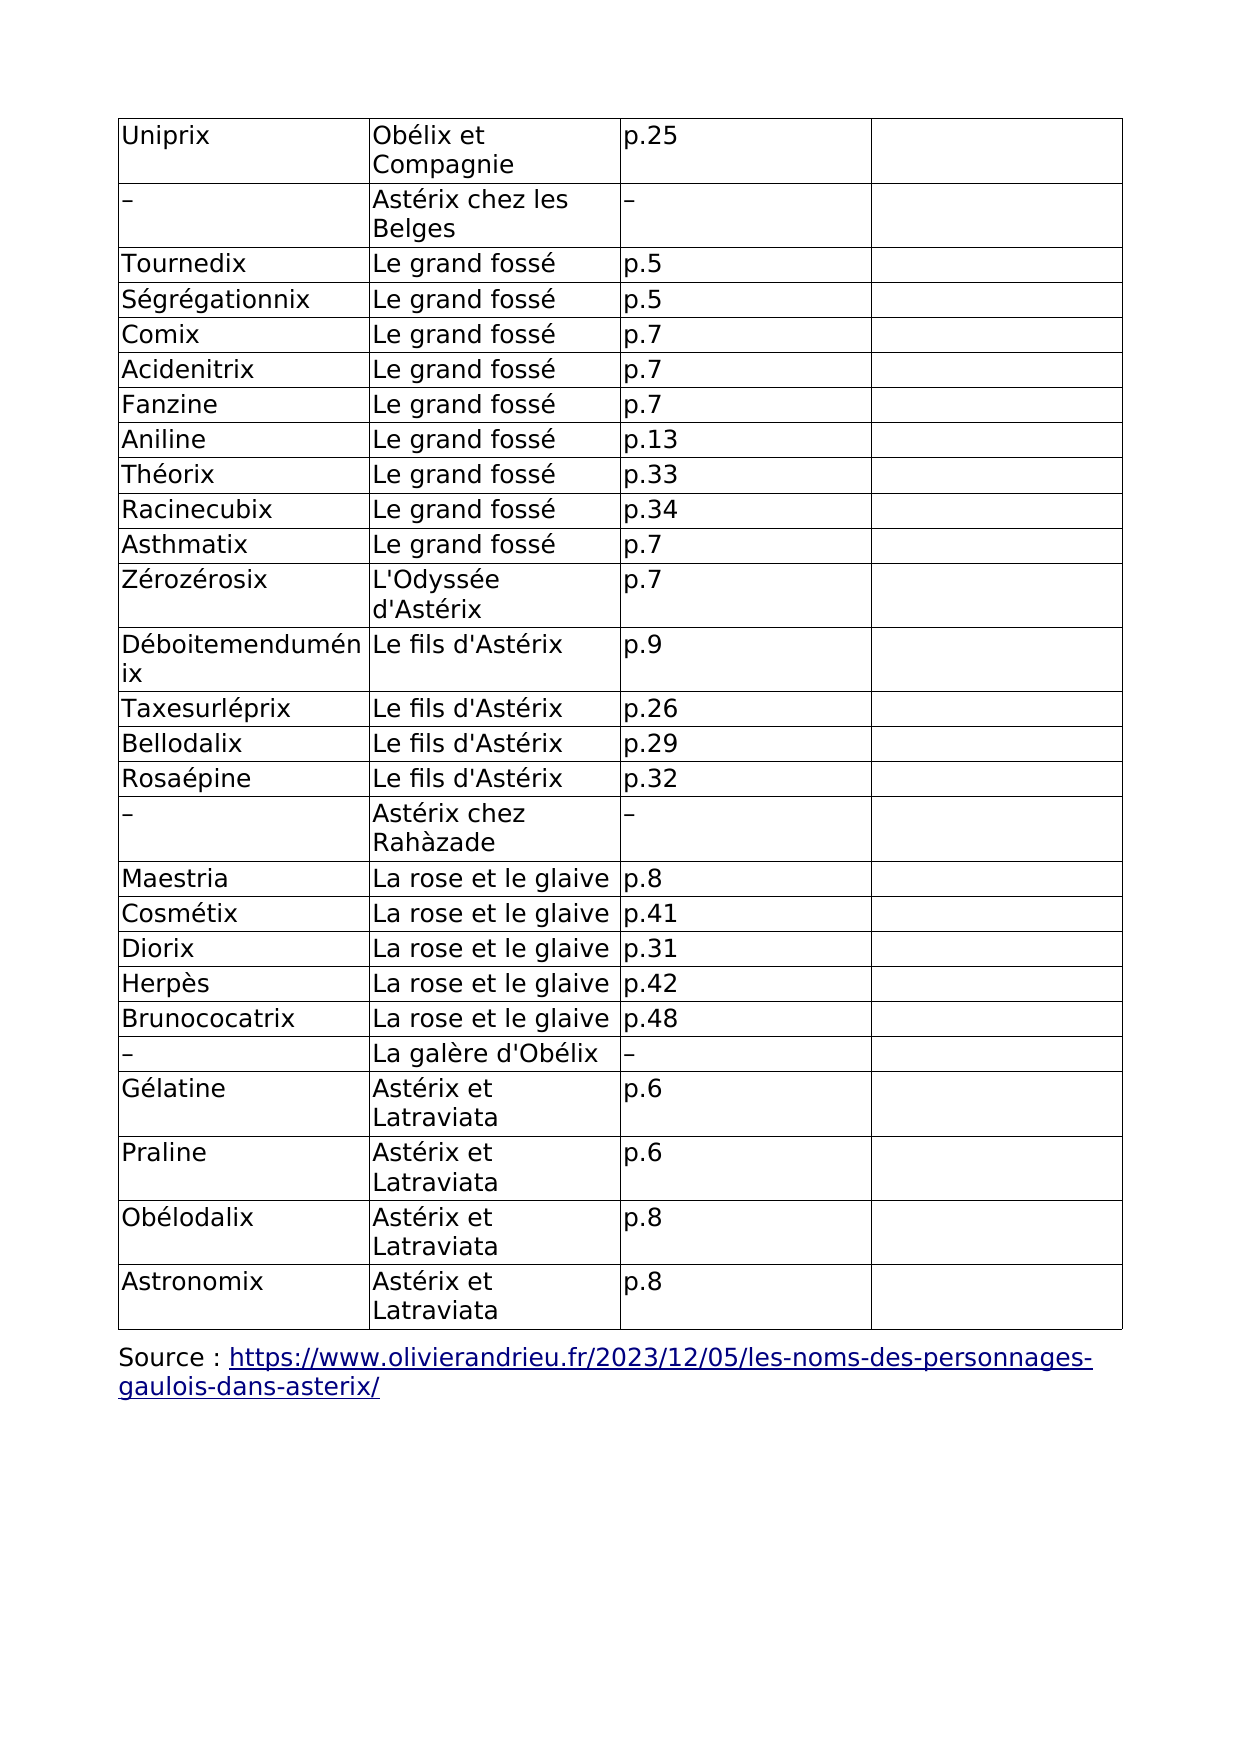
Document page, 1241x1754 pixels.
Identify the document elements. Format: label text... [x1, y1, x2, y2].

table_cell Fanzine [119, 388, 369, 422]
table_cell p.25 [621, 119, 871, 182]
table_cell [872, 1201, 1122, 1264]
table_cell p.13 [621, 423, 871, 457]
table_cell p.41 [621, 897, 871, 931]
table_cell Comix [119, 318, 369, 352]
table_cell Déboitemenduménix [119, 628, 369, 691]
table_cell p.42 [621, 967, 871, 1001]
table_cell [872, 248, 1122, 282]
table_cell Obélix et Compagnie [370, 119, 620, 182]
table_cell [872, 119, 1122, 182]
table_cell p.7 [621, 529, 871, 563]
table_cell La rose et le glaive [370, 1002, 620, 1036]
table_cell – [119, 797, 369, 861]
table_cell Acidenitrix [119, 353, 369, 387]
table_cell [872, 494, 1122, 527]
table_cell [872, 1072, 1122, 1136]
table_cell p.9 [621, 628, 871, 691]
table_cell Racinecubix [119, 494, 369, 527]
table_cell p.29 [621, 727, 871, 761]
table_cell [872, 797, 1122, 861]
table_cell [872, 897, 1122, 931]
table_cell Herpès [119, 967, 369, 1001]
table_cell Aniline [119, 423, 369, 457]
table_cell Diorix [119, 932, 369, 966]
table_cell Le grand fossé [370, 248, 620, 282]
table_cell p.5 [621, 248, 871, 282]
table_cell Le grand fossé [370, 458, 620, 492]
table_cell [872, 932, 1122, 966]
table_cell – [621, 1037, 871, 1071]
table_cell Le fils d'Astérix [370, 762, 620, 796]
table_cell – [621, 184, 871, 247]
table_cell Le fils d'Astérix [370, 727, 620, 761]
table_cell Asthmatix [119, 529, 369, 563]
table_cell p.8 [621, 1201, 871, 1264]
table_cell p.7 [621, 388, 871, 422]
table_cell Le grand fossé [370, 388, 620, 422]
table_cell p.34 [621, 494, 871, 527]
table_cell Le grand fossé [370, 494, 620, 527]
table_cell Astérix et Latraviata [370, 1265, 620, 1328]
table_cell Théorix [119, 458, 369, 492]
table_cell p.26 [621, 692, 871, 726]
table_cell [872, 529, 1122, 563]
table_cell p.7 [621, 353, 871, 387]
table_cell Bellodalix [119, 727, 369, 761]
table_cell [872, 353, 1122, 387]
table_cell – [119, 184, 369, 247]
table_cell Cosmétix [119, 897, 369, 931]
table_cell Le grand fossé [370, 529, 620, 563]
table_cell p.48 [621, 1002, 871, 1036]
table_cell [872, 283, 1122, 317]
table_cell Astérix et Latraviata [370, 1201, 620, 1264]
table_cell p.33 [621, 458, 871, 492]
table_cell L'Odyssée d'Astérix [370, 564, 620, 627]
table_cell La rose et le glaive [370, 862, 620, 896]
table_cell [872, 318, 1122, 352]
table_cell p.8 [621, 862, 871, 896]
table_cell La rose et le glaive [370, 897, 620, 931]
table_cell Gélatine [119, 1072, 369, 1136]
table_cell [872, 1002, 1122, 1036]
table_cell Astérix chez les Belges [370, 184, 620, 247]
table_cell Astérix et Latraviata [370, 1137, 620, 1200]
table_cell Taxesurléprix [119, 692, 369, 726]
table_cell Le fils d'Astérix [370, 628, 620, 691]
table_cell La galère d'Obélix [370, 1037, 620, 1071]
table_cell [872, 1037, 1122, 1071]
table_cell [872, 1265, 1122, 1328]
table_cell Le grand fossé [370, 353, 620, 387]
table_cell Brunococatrix [119, 1002, 369, 1036]
table_cell p.8 [621, 1265, 871, 1328]
table_cell Rosaépine [119, 762, 369, 796]
table_cell – [119, 1037, 369, 1071]
table_cell Astérix chez Rahàzade [370, 797, 620, 861]
table_cell [872, 628, 1122, 691]
table_cell Le fils d'Astérix [370, 692, 620, 726]
table_cell Ségrégationnix [119, 283, 369, 317]
table_cell [872, 862, 1122, 896]
table_cell Tournedix [119, 248, 369, 282]
table_cell p.31 [621, 932, 871, 966]
table_cell [872, 564, 1122, 627]
table_cell p.5 [621, 283, 871, 317]
table_cell Le grand fossé [370, 283, 620, 317]
table_cell p.7 [621, 318, 871, 352]
table_cell p.6 [621, 1137, 871, 1200]
table_cell Zérozérosix [119, 564, 369, 627]
table_cell Uniprix [119, 119, 369, 182]
table_cell [872, 458, 1122, 492]
table_cell [872, 727, 1122, 761]
table_cell La rose et le glaive [370, 932, 620, 966]
table_cell Astronomix [119, 1265, 369, 1328]
table_cell p.32 [621, 762, 871, 796]
table_cell [872, 762, 1122, 796]
table_cell La rose et le glaive [370, 967, 620, 1001]
table_cell [872, 1137, 1122, 1200]
table_cell – [621, 797, 871, 861]
table_cell Maestria [119, 862, 369, 896]
table_cell Astérix et Latraviata [370, 1072, 620, 1136]
text Source : https://www.olivierandrieu.fr/2023/12/05/les-noms-des-personnages-gaulois-dans-asterix/ [118, 1343, 1122, 1402]
table_cell [872, 967, 1122, 1001]
table_cell [872, 184, 1122, 247]
table_cell p.7 [621, 564, 871, 627]
table_cell Le grand fossé [370, 423, 620, 457]
table_cell [872, 423, 1122, 457]
table_cell Obélodalix [119, 1201, 369, 1264]
table_cell Le grand fossé [370, 318, 620, 352]
table_cell p.6 [621, 1072, 871, 1136]
table_cell [872, 388, 1122, 422]
table_cell [872, 692, 1122, 726]
table_cell Praline [119, 1137, 369, 1200]
